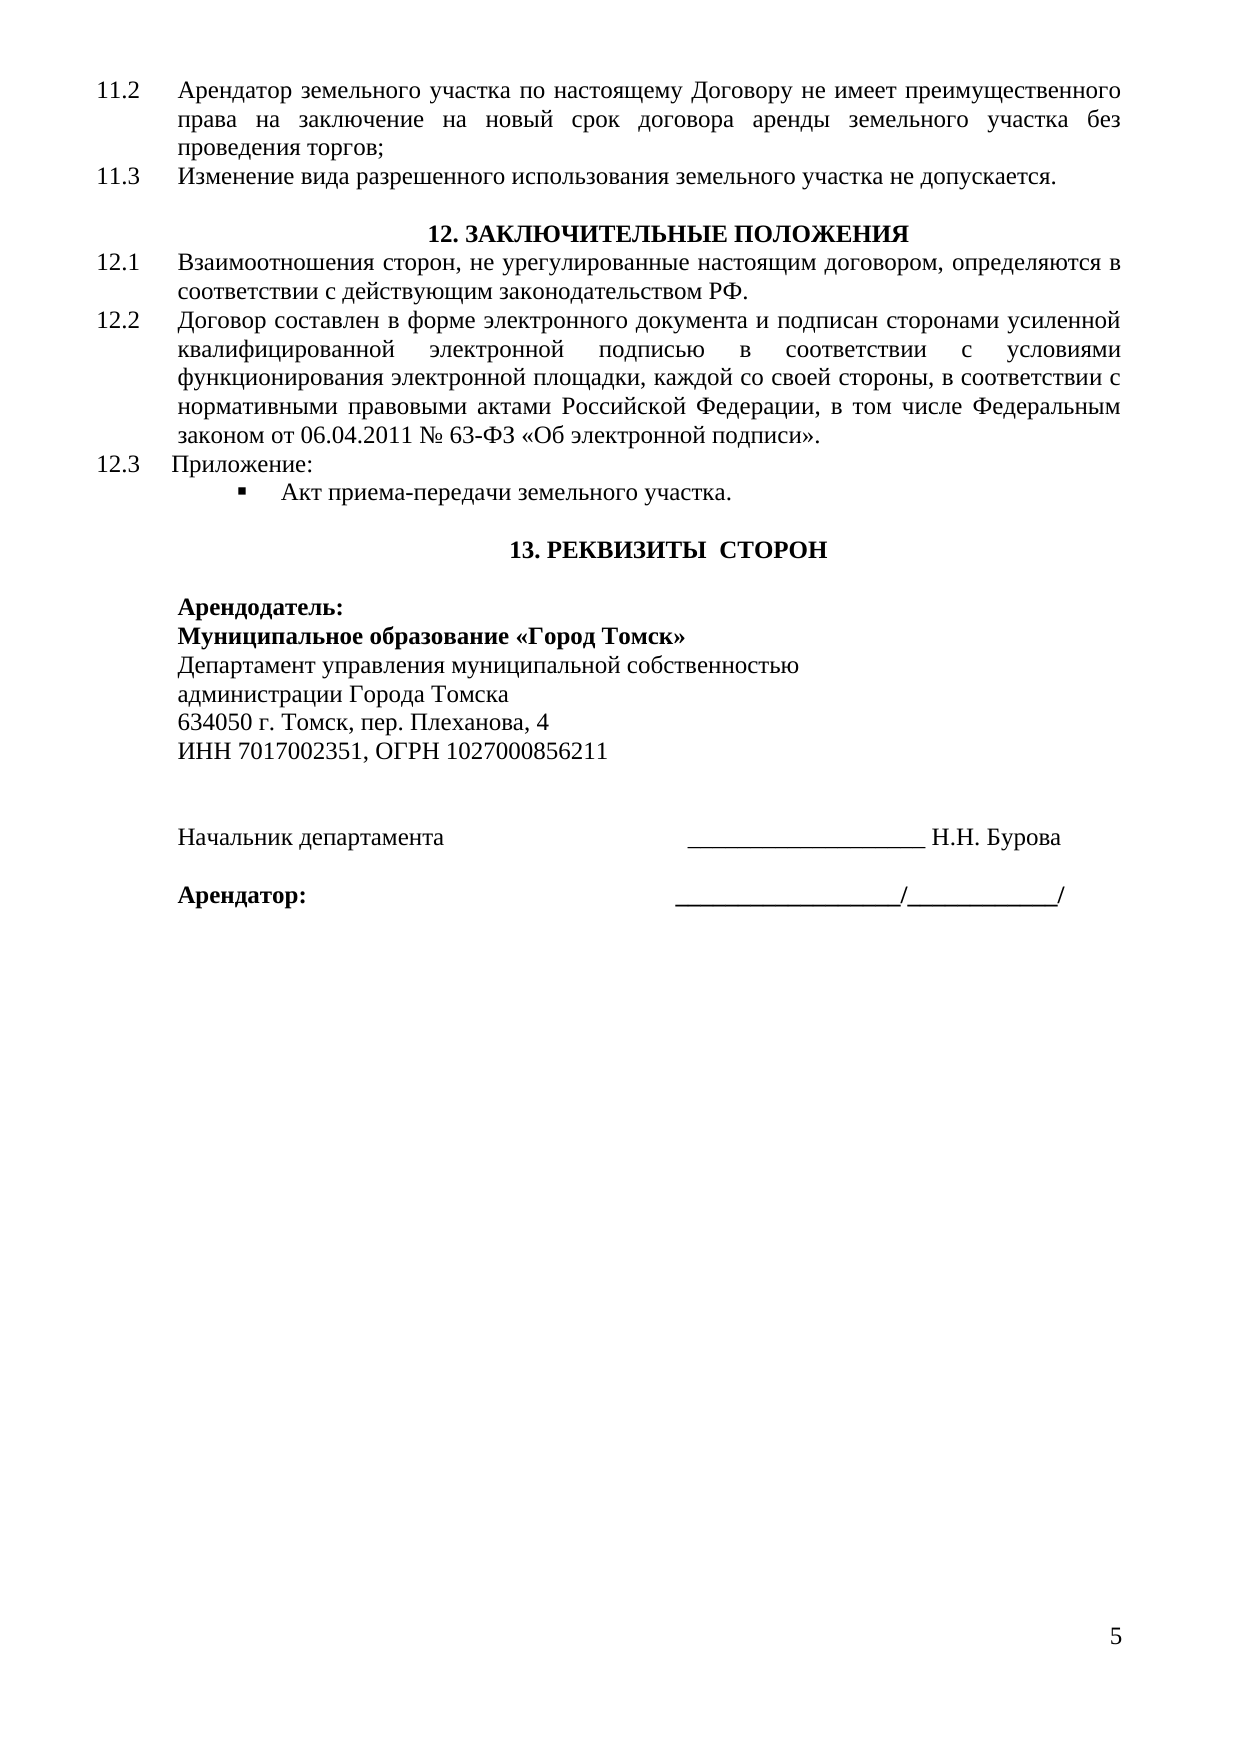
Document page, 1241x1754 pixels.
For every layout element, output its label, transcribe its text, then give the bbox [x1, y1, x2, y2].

list Изменение вида разрешенного использования земельного участка не допускается. [96, 161, 1122, 190]
text Муниципальное образование «Город Томск» [177, 621, 1122, 650]
text Арендатор: __________________/____________/ [177, 880, 1122, 909]
text Департамент управления муниципальной собственностью [177, 650, 1122, 679]
text Начальник департамента ___________________ Н.Н. Бурова [177, 822, 1122, 851]
list Приложение: [96, 449, 1122, 477]
text администрации Города Томска [177, 679, 1122, 707]
list Акт приема-передачи земельного участка. [236, 477, 1122, 506]
list Взаимоотношения сторон, не урегулированные настоящим договором, определяются в соответствии с действующим законодательством РФ. [96, 247, 1122, 305]
text Арендодатель: [177, 592, 1122, 621]
list ЗАКЛЮЧИТЕЛЬНЫЕ ПОЛОЖЕНИЯ [215, 219, 1122, 247]
text ИНН 7017002351, ОГРН 1027000856211 [177, 736, 1122, 765]
list Арендатор земельного участка по настоящему Договору не имеет преимущественного права на заключение на новый срок договора аренды земельного участка без проведения торгов; [96, 75, 1122, 161]
list РЕКВИЗИТЫ СТОРОН [215, 535, 1122, 564]
list Договор составлен в форме электронного документа и подписан сторонами усиленной квалифицированной электронной подписью в соответствии с условиями функционирования электронной площадки, каждой со своей стороны, в соответствии с нормативными правовыми актами Российской Федерации, в том числе Федеральным законом от 06.04.2011 № 63-ФЗ «Об электронной подписи». [96, 305, 1122, 449]
text 634050 г. Томск, пер. Плеханова, 4 [177, 707, 1122, 736]
